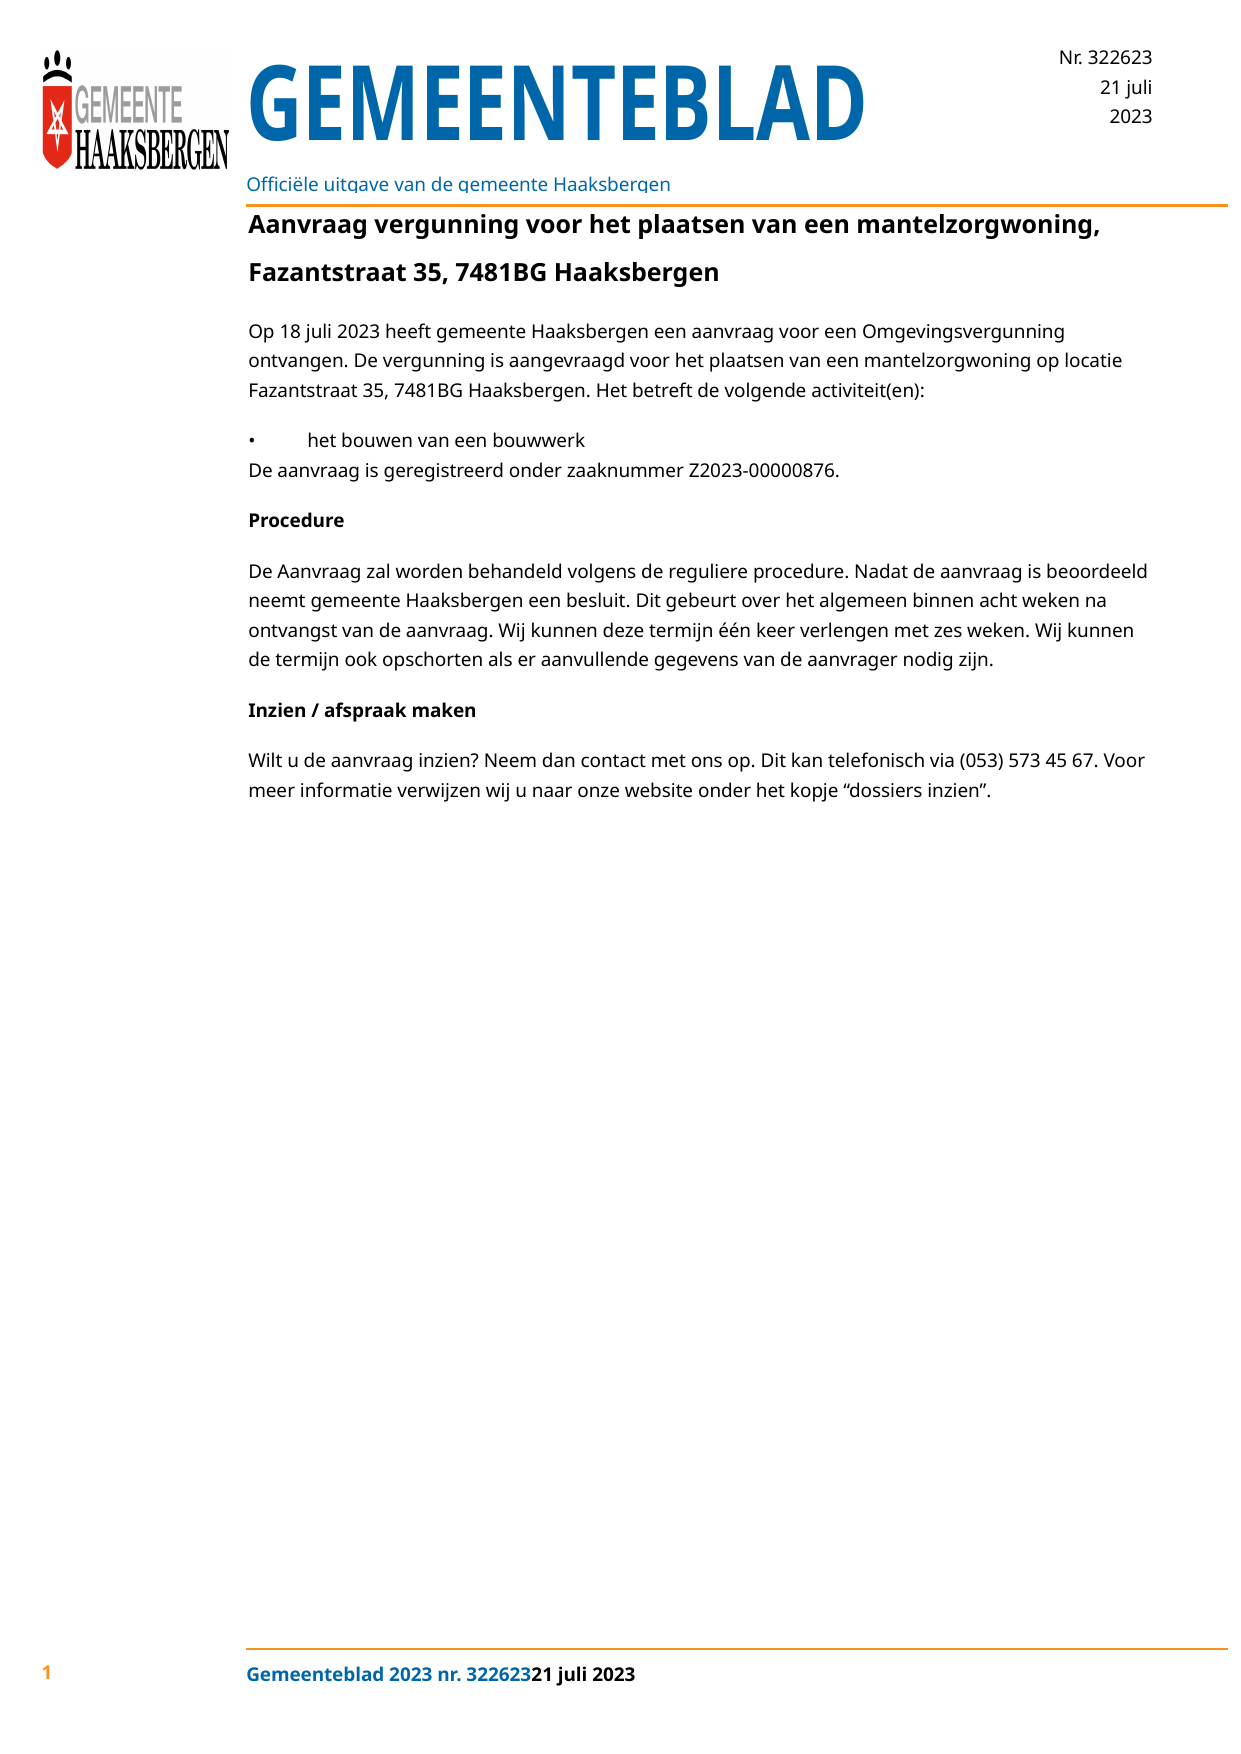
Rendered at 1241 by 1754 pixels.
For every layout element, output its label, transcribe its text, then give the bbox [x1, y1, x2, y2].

text De aanvraag is geregistreerd onder zaaknummer Z2023-00000876. [248, 457, 1152, 483]
list het bouwen van een bouwwerk [248, 427, 1152, 453]
text Wilt u de aanvraag inzien? Neem dan contact met ons op. Dit kan telefonisch via (053) 573 45 67. Voor meer informatie verwijzen wij u naar onze website onder het kopje “dossiers inzien”. [248, 747, 1152, 803]
text Aanvraag vergunning voor het plaatsen van een mantelzorgwoning, Fazantstraat 35, 7481BG Haaksbergen [248, 207, 1152, 288]
picture [41, 47, 231, 172]
text De Aanvraag zal worden behandeld volgens de reguliere procedure. Nadat de aanvraag is beoordeeld neemt gemeente Haaksbergen een besluit. Dit gebeurt over het algemeen binnen acht weken na ontvangst van de aanvraag. Wij kunnen deze termijn één keer verlengen met zes weken. Wij kunnen de termijn ook opschorten als er aanvullende gegevens van de aanvrager nodig zijn. [248, 558, 1152, 672]
text Procedure [248, 507, 1152, 533]
text Op 18 juli 2023 heeft gemeente Haaksbergen een aanvraag voor een Omgevingsvergunning ontvangen. De vergunning is aangevraagd voor het plaatsen van een mantelzorgwoning op locatie Fazantstraat 35, 7481BG Haaksbergen. Het betreft de volgende activiteit(en): [248, 318, 1152, 403]
text Inzien / afspraak maken [248, 697, 1152, 723]
